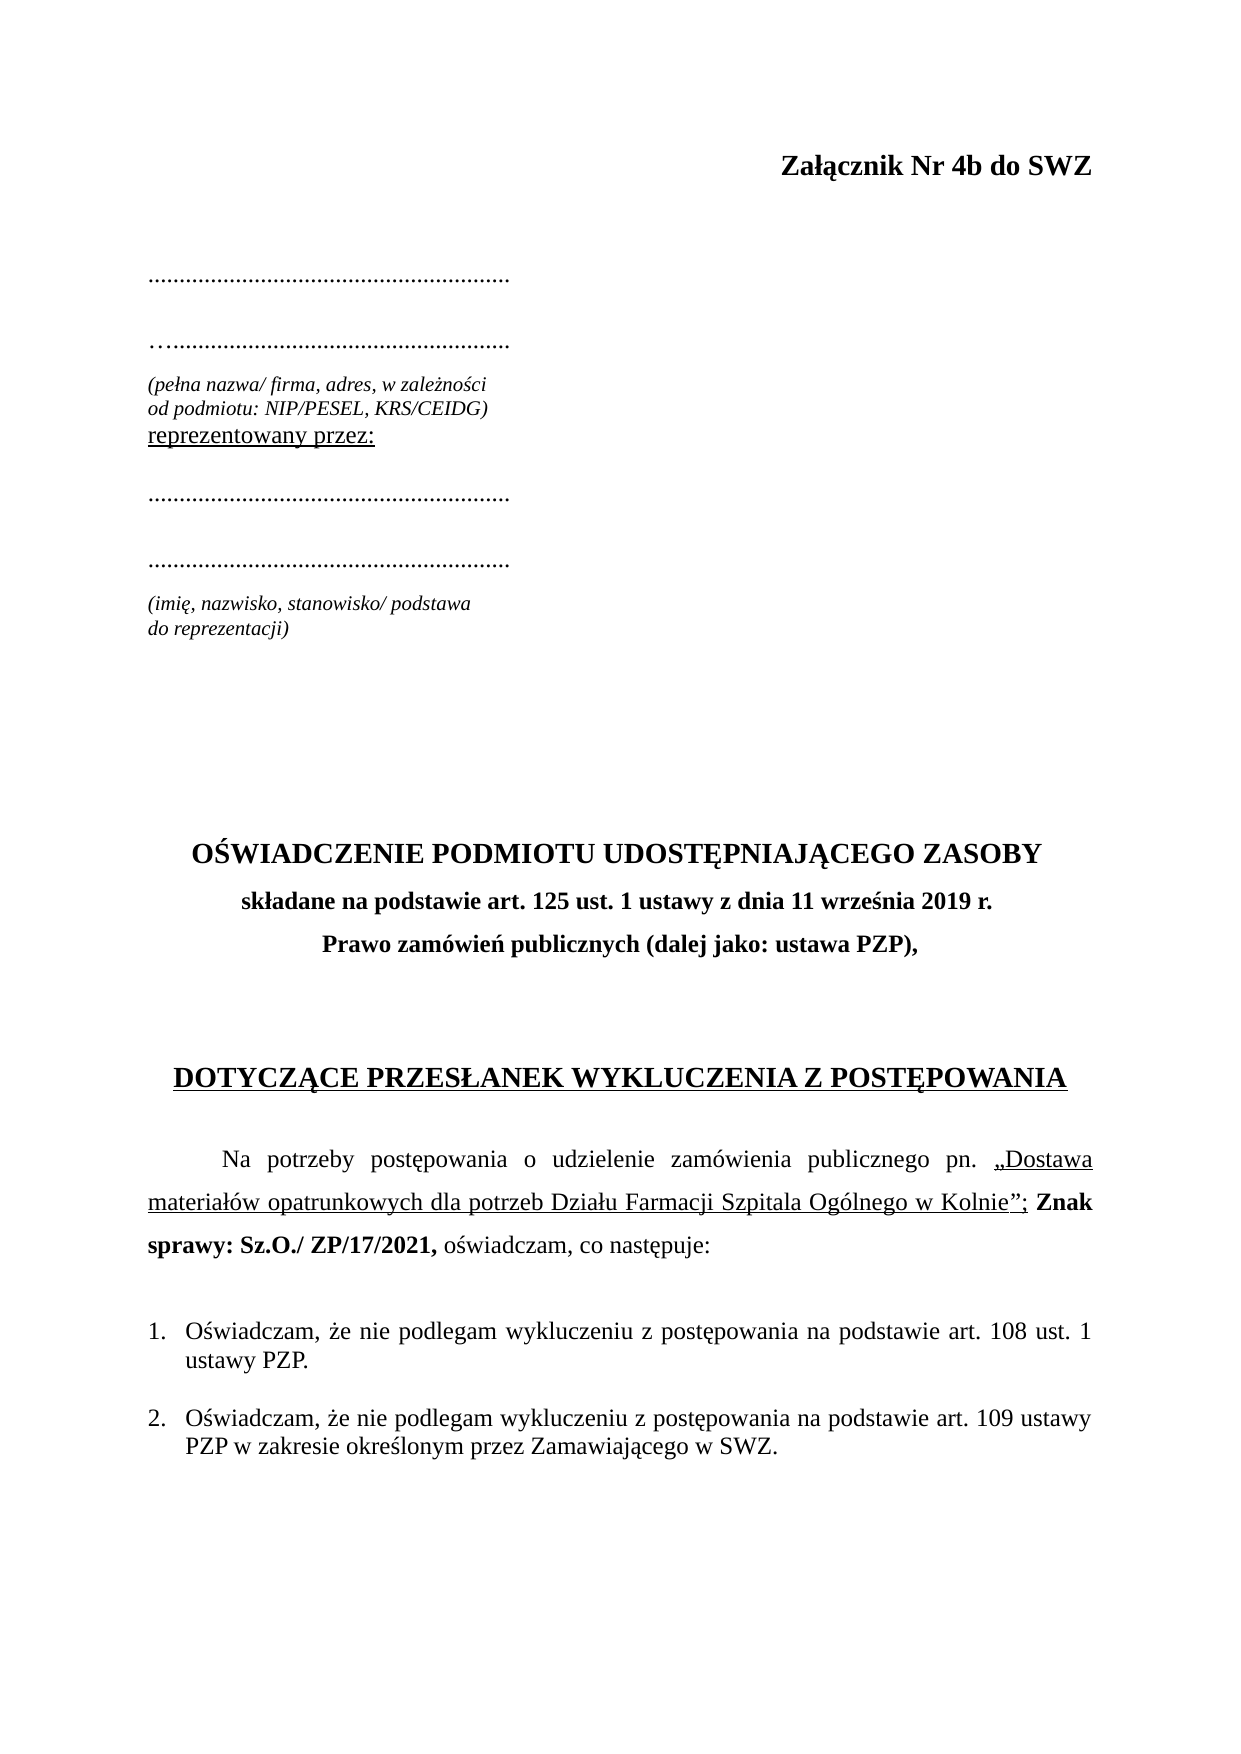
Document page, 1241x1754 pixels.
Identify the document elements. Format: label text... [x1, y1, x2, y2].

text (pełna nazwa/ firma, adres, w zależności [148, 372, 1092, 396]
text do reprezentacji) [148, 615, 1092, 639]
text …...................................................... [148, 325, 1092, 354]
text od podmiotu: NIP/PESEL, KRS/CEIDG) [148, 396, 1092, 420]
text Na potrzeby postępowania o udzielenie zamówienia publicznego pn. „Dostawa materiałów opatrunkowych dla potrzeb Działu Farmacji Szpitala Ogólnego w Kolnie”; Znak sprawy: Sz.O./ ZP/17/2021, oświadczam, co następuje: [148, 1144, 1092, 1259]
text składane na podstawie art. 125 ust. 1 ustawy z dnia 11 września 2019 r. [148, 886, 1092, 915]
subtitle Załącznik Nr 4b do SWZ [148, 148, 1092, 181]
list Oświadczam, że nie podlegam wykluczeniu z postępowania na podstawie art. 109 ustawy PZP w zakresie określonym przez Zamawiającego w SWZ. [148, 1403, 1092, 1460]
text .......................................................... [148, 259, 1092, 288]
list Oświadczam, że nie podlegam wykluczeniu z postępowania na podstawie art. 108 ust. 1 ustawy PZP. [148, 1316, 1092, 1374]
text Prawo zamówień publicznych (dalej jako: ustawa PZP), [148, 929, 1092, 958]
text (imię, nazwisko, stanowisko/ podstawa [148, 591, 1092, 615]
text reprezentowany przez: [148, 420, 1092, 449]
text .......................................................... [148, 478, 1092, 507]
text .......................................................... [148, 544, 1092, 573]
text OŚWIADCZENIE PODMIOTU UDOSTĘPNIAJĄCEGO ZASOBY [148, 836, 1092, 869]
text DOTYCZĄCE PRZESŁANEK WYKLUCZENIA Z POSTĘPOWANIA [148, 1061, 1092, 1094]
